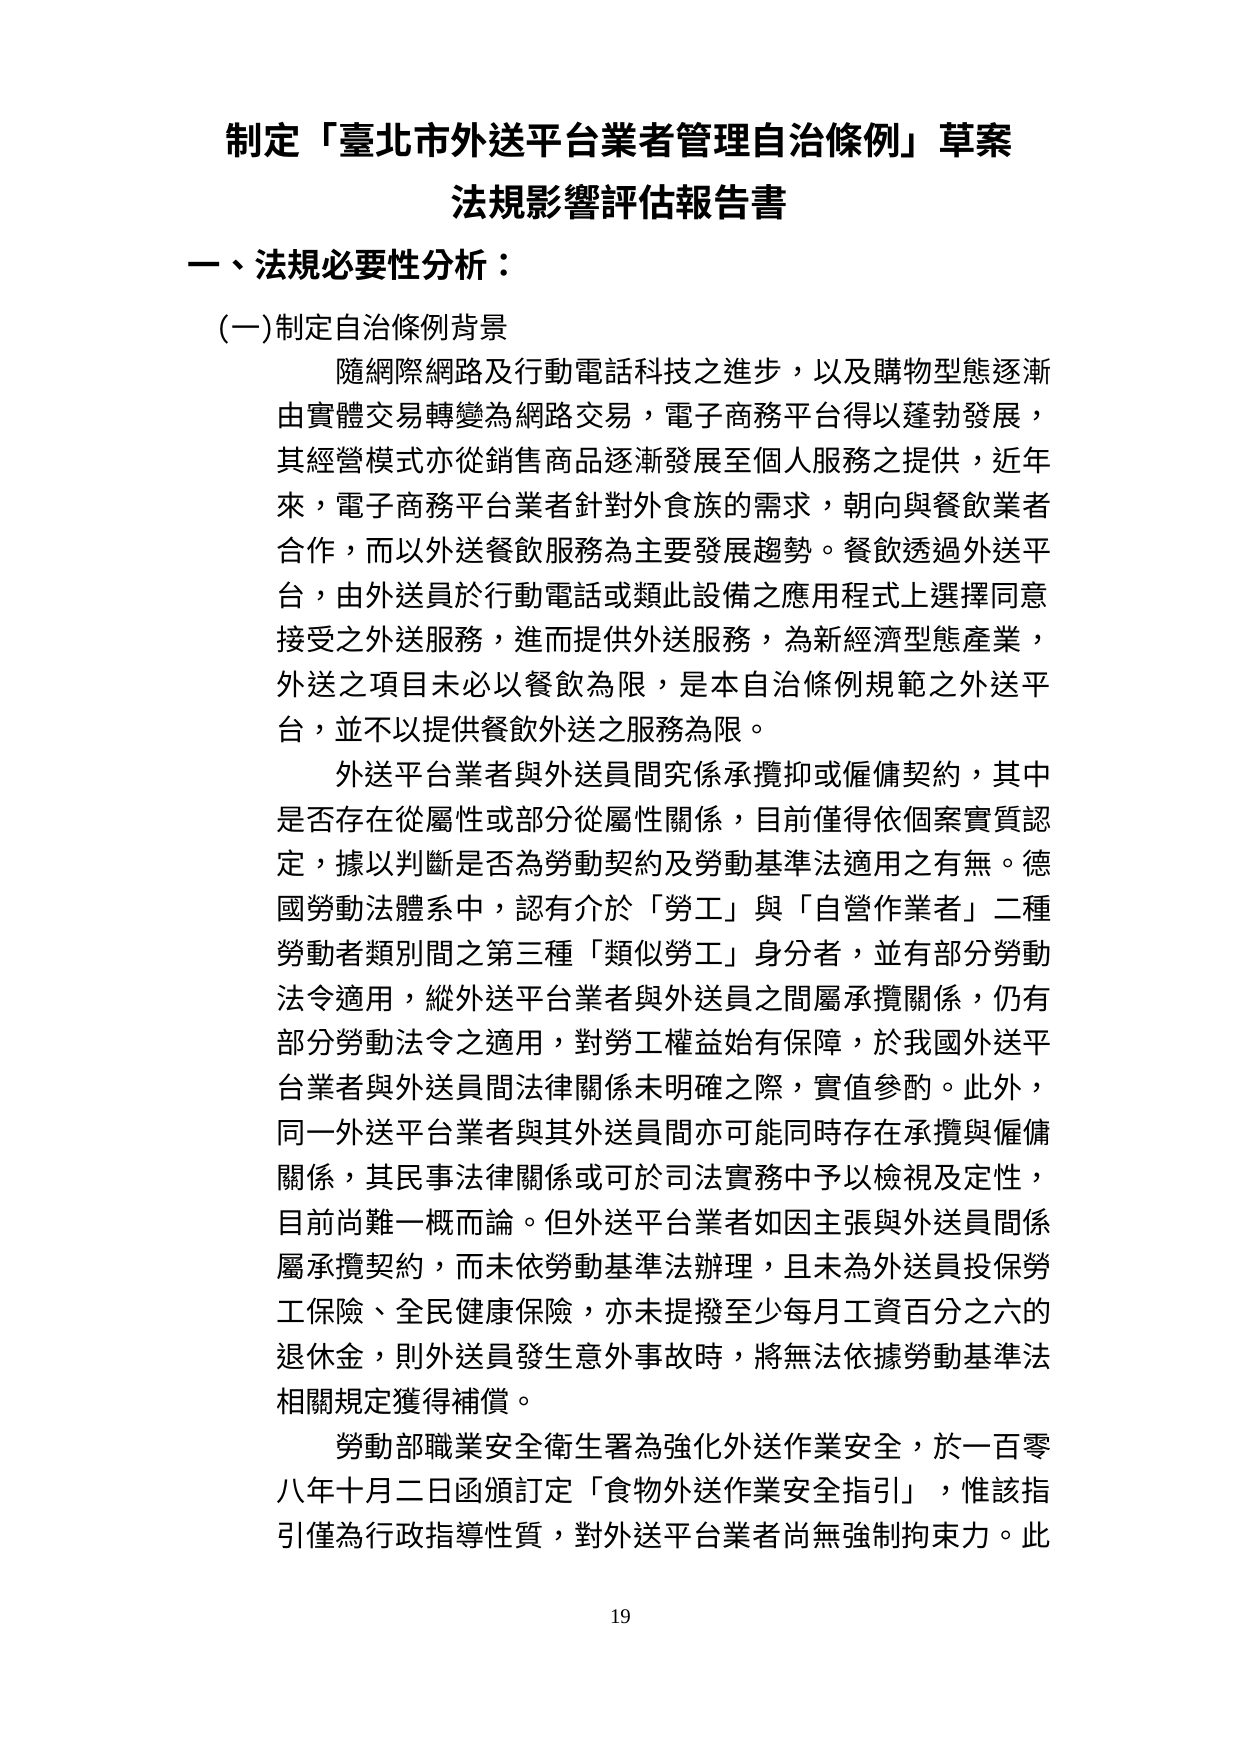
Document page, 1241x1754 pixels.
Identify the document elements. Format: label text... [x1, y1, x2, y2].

text 法規影響評估報告書 [187, 159, 1051, 221]
text 勞動部職業安全衛生署為強化外送作業安全，於一百零八年十月二日函頒訂定「食物外送作業安全指引」，惟該指引僅為行政指導性質，對外送平台業者尚無強制拘束力。此 [276, 1421, 1052, 1556]
text 制定「臺北市外送平台業者管理自治條例」草案 [187, 96, 1051, 159]
text 一、法規必要性分析： [187, 221, 1051, 284]
text 外送平台業者與外送員間究係承攬抑或僱傭契約，其中是否存在從屬性或部分從屬性關係，目前僅得依個案實質認定，據以判斷是否為勞動契約及勞動基準法適用之有無。德國勞動法體系中，認有介於「勞工」與「自營作業者」二種勞動者類別間之第三種「類似勞工」身分者，並有部分勞動法令適用，縱外送平台業者與外送員之間屬承攬關係，仍有部分勞動法令之適用，對勞工權益始有保障，於我國外送平台業者與外送員間法律關係未明確之際，實值參酌。此外，同一外送平台業者與其外送員間亦可能同時存在承攬與僱傭關係，其民事法律關係或可於司法實務中予以檢視及定性，目前尚難一概而論。但外送平台業者如因主張與外送員間係屬承攬契約，而未依勞動基準法辦理，且未為外送員投保勞工保險、全民健康保險，亦未提撥至少每月工資百分之六的退休金，則外送員發生意外事故時，將無法依據勞動基準法相關規定獲得補償。 [276, 749, 1053, 1421]
text (一)制定自治條例背景 [216, 284, 1051, 346]
text 隨網際網路及行動電話科技之進步，以及購物型態逐漸由實體交易轉變為網路交易，電子商務平台得以蓬勃發展，其經營模式亦從銷售商品逐漸發展至個人服務之提供，近年來，電子商務平台業者針對外食族的需求，朝向與餐飲業者合作，而以外送餐飲服務為主要發展趨勢。餐飲透過外送平台，由外送員於行動電話或類此設備之應用程式上選擇同意接受之外送服務，進而提供外送服務，為新經濟型態產業，外送之項目未必以餐飲為限，是本自治條例規範之外送平台，並不以提供餐飲外送之服務為限。 [276, 346, 1052, 749]
